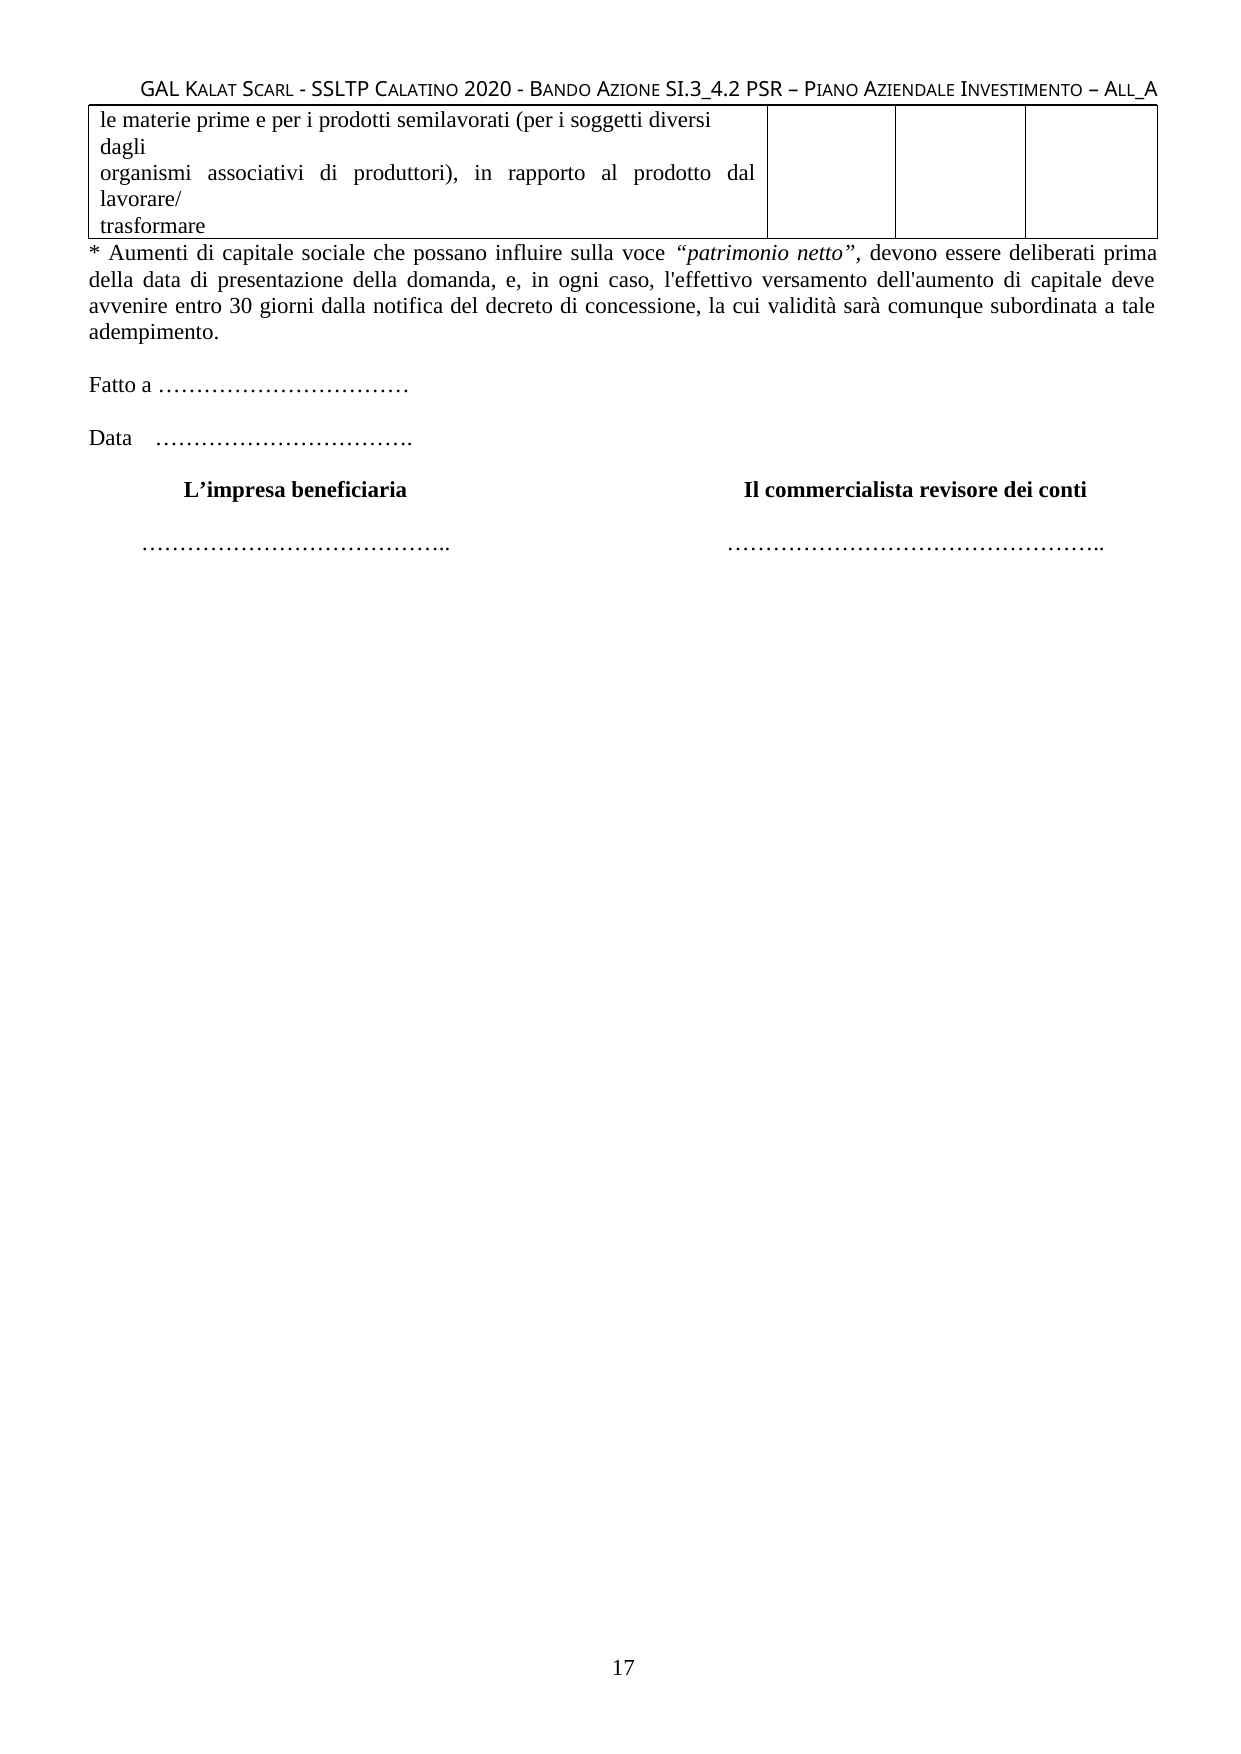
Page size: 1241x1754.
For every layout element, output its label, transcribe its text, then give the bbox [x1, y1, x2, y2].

table_cell [896, 106, 1025, 238]
table_cell le materie prime e per i prodotti semilavorati (per i soggetti diversi dagli organismi associativi di produttori), in rapporto al prodotto dal lavorare/ trasformare [89, 106, 767, 238]
text * Aumenti di capitale sociale che possano influire sulla voce “patrimonio netto”, devono essere deliberati prima della data di presentazione della domanda, e, in ogni caso, l'effettivo versamento dell'aumento di capitale deve avvenire entro 30 giorni dalla notifica del decreto di concessione, la cui validità sarà comunque subordinata a tale adempimento. [89, 239, 1157, 345]
text L’impresa beneficiaria Il commercialista revisore dei conti [89, 476, 1157, 503]
text Fatto a …………………………… [89, 371, 1157, 397]
text Data ……………………………. [89, 424, 1157, 450]
text ………………………………….. ………………………………………….. [89, 529, 1157, 556]
table_cell [1026, 106, 1157, 238]
table_cell [768, 106, 895, 238]
